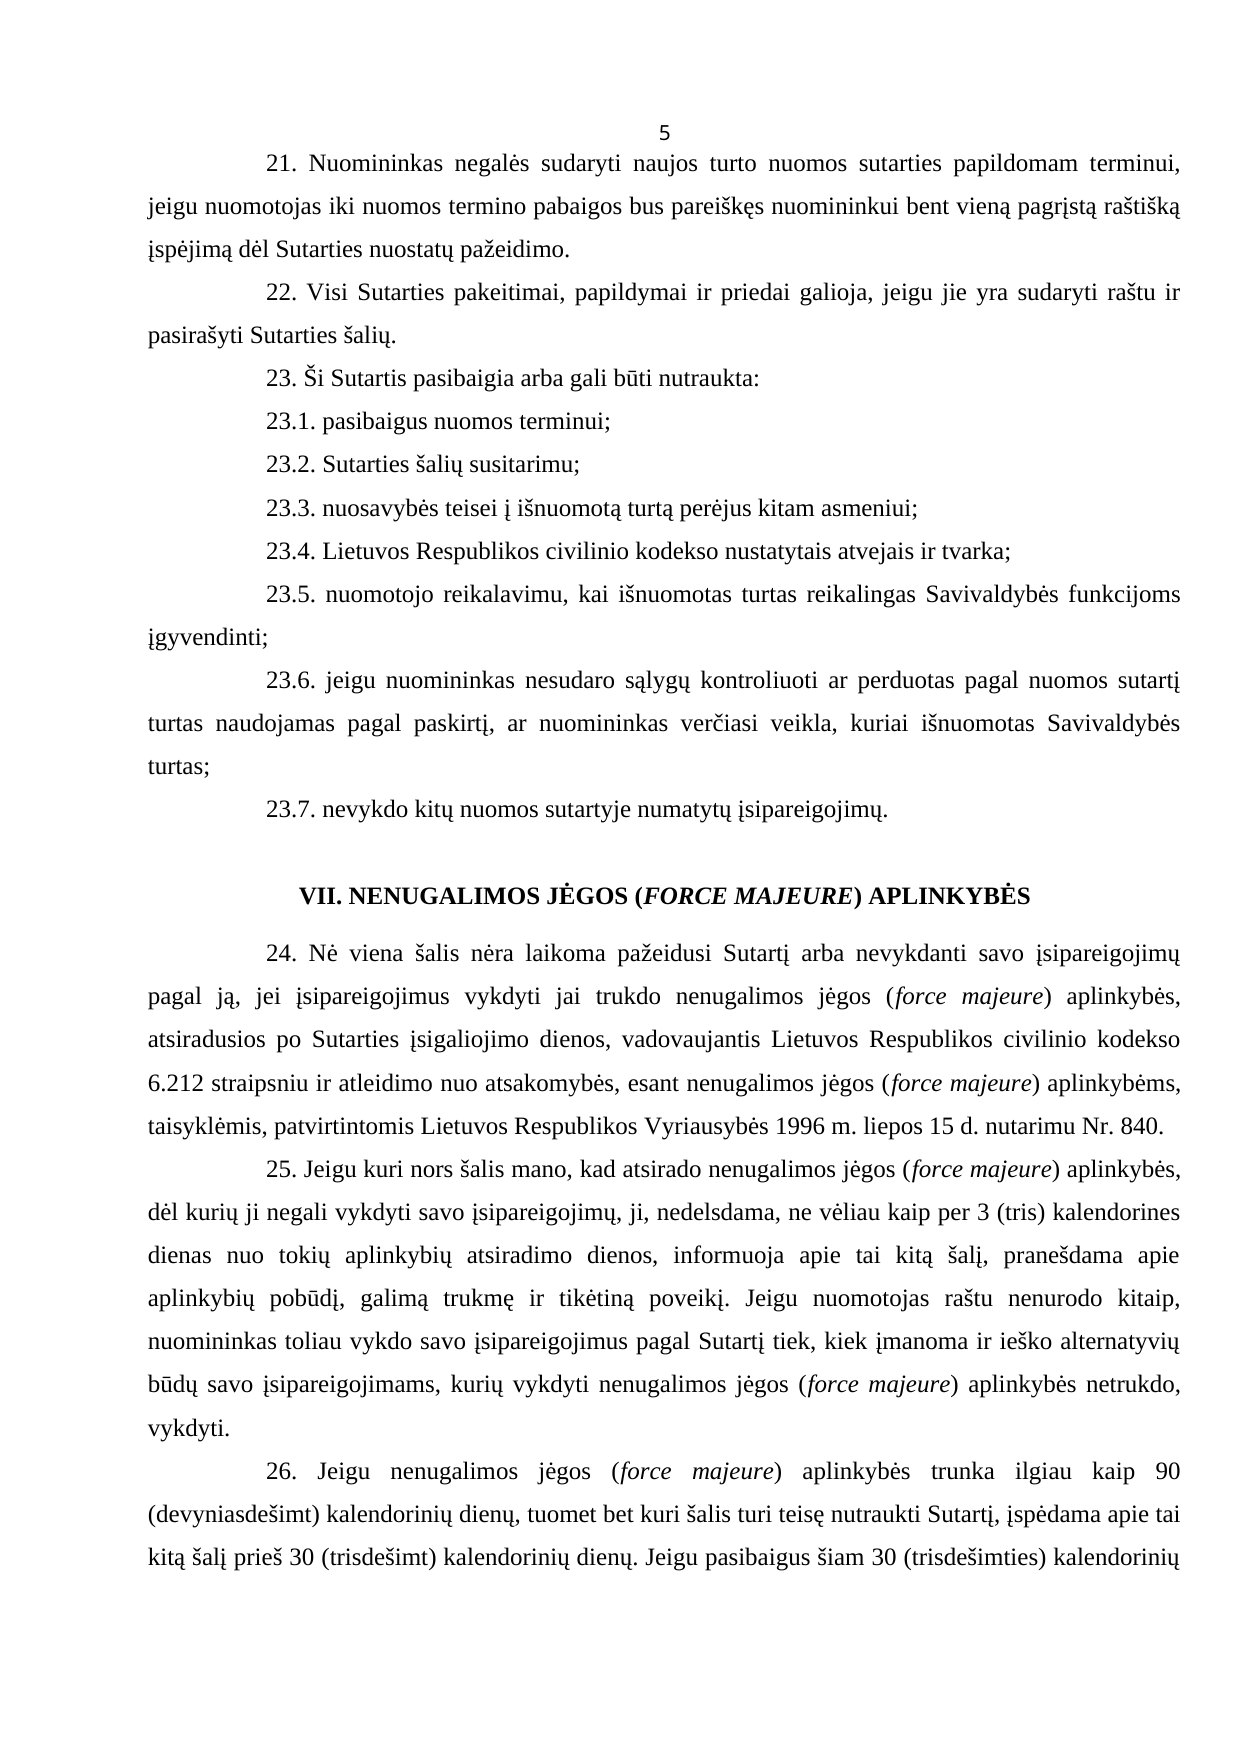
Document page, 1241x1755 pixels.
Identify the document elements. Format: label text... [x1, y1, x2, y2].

text 25. Jeigu kuri nors šalis mano, kad atsirado nenugalimos jėgos (force majeure) aplinkybės, dėl kurių ji negali vykdyti savo įsipareigojimų, ji, nedelsdama, ne vėliau kaip per 3 (tris) kalendorines dienas nuo tokių aplinkybių atsiradimo dienos, informuoja apie tai kitą šalį, pranešdama apie aplinkybių pobūdį, galimą trukmę ir tikėtiną poveikį. Jeigu nuomotojas raštu nenurodo kitaip, nuomininkas toliau vykdo savo įsipareigojimus pagal Sutartį tiek, kiek įmanoma ir ieško alternatyvių būdų savo įsipareigojimams, kurių vykdyti nenugalimos jėgos (force majeure) aplinkybės netrukdo, vykdyti. [148, 1154, 1181, 1441]
text 22. Visi Sutarties pakeitimai, papildymai ir priedai galioja, jeigu jie yra sudaryti raštu ir pasirašyti Sutarties šalių. [148, 277, 1181, 349]
text 23.5. nuomotojo reikalavimu, kai išnuomotas turtas reikalingas Savivaldybės funkcijoms įgyvendinti; [148, 579, 1181, 651]
text VII. NENUGALIMOS JĖGOS (Force Majeure) APLINKYBĖS [148, 881, 1181, 909]
text 23.3. nuosavybės teisei į išnuomotą turtą perėjus kitam asmeniui; [148, 493, 1181, 521]
text 23.6. jeigu nuomininkas nesudaro sąlygų kontroliuoti ar perduotas pagal nuomos sutartį turtas naudojamas pagal paskirtį, ar nuomininkas verčiasi veikla, kuriai išnuomotas Savivaldybės turtas; [148, 665, 1181, 780]
text 23.2. Sutarties šalių susitarimu; [148, 449, 1181, 478]
text 26. Jeigu nenugalimos jėgos (force majeure) aplinkybės trunka ilgiau kaip 90 (devyniasdešimt) kalendorinių dienų, tuomet bet kuri šalis turi teisę nutraukti Sutartį, įspėdama apie tai kitą šalį prieš 30 (trisdešimt) kalendorinių dienų. Jeigu pasibaigus šiam 30 (trisdešimties) kalendorinių [148, 1456, 1181, 1571]
text 23.4. Lietuvos Respublikos civilinio kodekso nustatytais atvejais ir tvarka; [148, 536, 1181, 564]
text 23. Ši Sutartis pasibaigia arba gali būti nutraukta: [148, 363, 1181, 392]
text 23.7. nevykdo kitų nuomos sutartyje numatytų įsipareigojimų. [148, 794, 1181, 823]
text 24. Nė viena šalis nėra laikoma pažeidusi Sutartį arba nevykdanti savo įsipareigojimų pagal ją, jei įsipareigojimus vykdyti jai trukdo nenugalimos jėgos (force majeure) aplinkybės, atsiradusios po Sutarties įsigaliojimo dienos, vadovaujantis Lietuvos Respublikos civilinio kodekso 6.212 straipsniu ir atleidimo nuo atsakomybės, esant nenugalimos jėgos (force majeure) aplinkybėms, taisyklėmis, patvirtintomis Lietuvos Respublikos Vyriausybės 1996 m. liepos 15 d. nutarimu Nr. 840. [148, 938, 1181, 1139]
text 21. Nuomininkas negalės sudaryti naujos turto nuomos sutarties papildomam terminui, jeigu nuomotojas iki nuomos termino pabaigos bus pareiškęs nuomininkui bent vieną pagrįstą raštišką įspėjimą dėl Sutarties nuostatų pažeidimo. [148, 148, 1181, 263]
text 23.1. pasibaigus nuomos terminui; [148, 406, 1181, 435]
